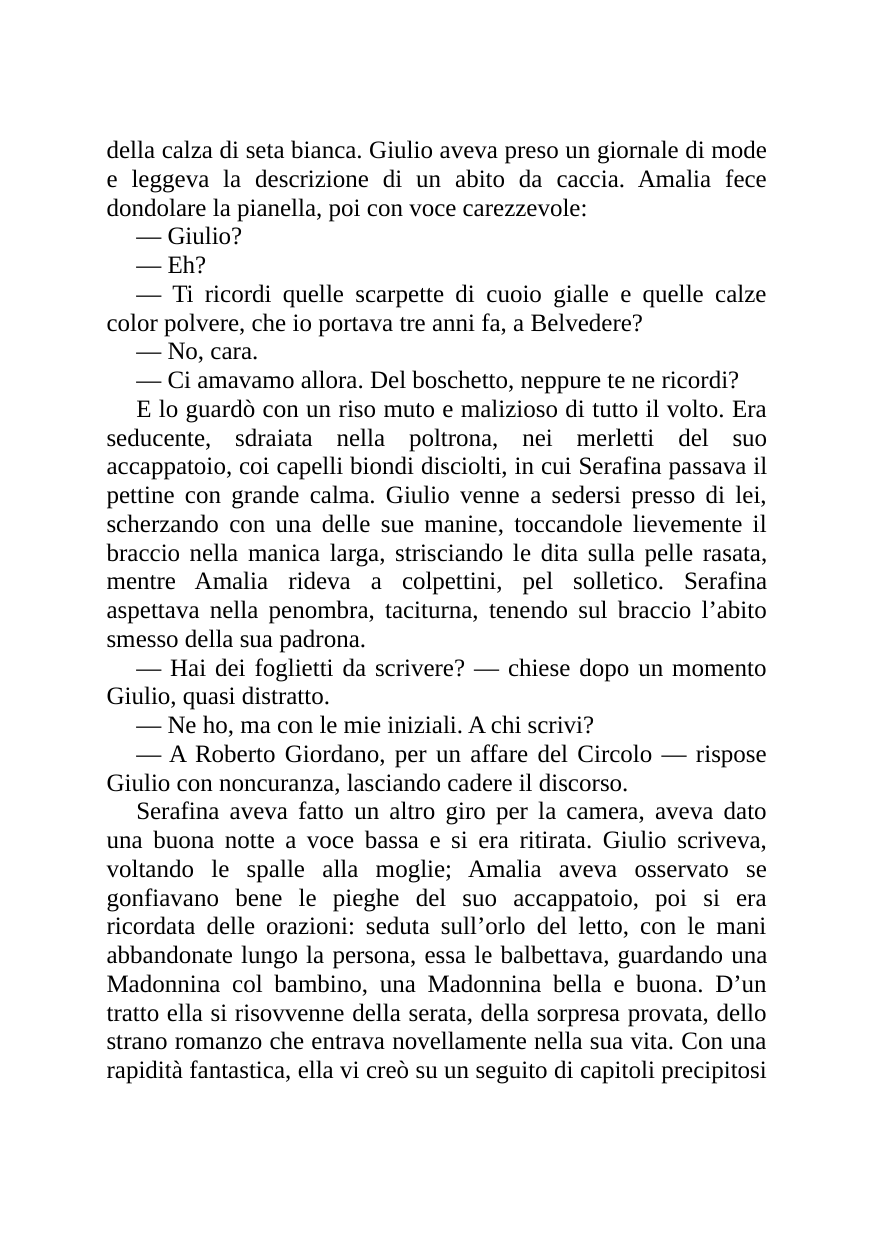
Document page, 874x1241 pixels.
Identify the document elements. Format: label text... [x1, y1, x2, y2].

text — Eh? [106, 250, 768, 279]
text — Ti ricordi quelle scarpette di cuoio gialle e quelle calze color polvere, che io portava tre anni fa, a Belvedere? [106, 279, 768, 336]
text — Ne ho, ma con le mie iniziali. A chi scrivi? [106, 710, 768, 739]
text E lo guardò con un riso muto e malizioso di tutto il volto. Era seducente, sdraiata nella poltrona, nei merletti del suo accappatoio, coi capelli biondi disciolti, in cui Serafina passava il pettine con grande calma. Giulio venne a sedersi presso di lei, scherzando con una delle sue manine, toccandole lievemente il braccio nella manica larga, strisciando le dita sulla pelle rasata, mentre Amalia rideva a colpettini, pel solletico. Serafina aspettava nella penombra, taciturna, tenendo sul braccio l’abito smesso della sua padrona. [106, 394, 768, 653]
text — A Roberto Giordano, per un affare del Circolo — rispose Giulio con noncuranza, lasciando cadere il discorso. [106, 739, 768, 796]
text — Ci amavamo allora. Del boschetto, neppure te ne ricordi? [106, 365, 768, 394]
text della calza di seta bianca. Giulio aveva preso un giornale di mode e leggeva la descrizione di un abito da caccia. Amalia fece dondolare la pianella, poi con voce carezzevole: [106, 135, 768, 221]
text Serafina aveva fatto un altro giro per la camera, aveva dato una buona notte a voce bassa e si era ritirata. Giulio scriveva, voltando le spalle alla moglie; Amalia aveva osservato se gonfiavano bene le pieghe del suo accappatoio, poi si era ricordata delle orazioni: seduta sull’orlo del letto, con le mani abbandonate lungo la persona, essa le balbettava, guardando una Madonnina col bambino, una Madonnina bella e buona. D’un tratto ella si risovvenne della serata, della sorpresa provata, dello strano romanzo che entrava novellamente nella sua vita. Con una rapidità fantastica, ella vi creò su un seguito di capitoli precipitosi [106, 796, 768, 1084]
text — Hai dei foglietti da scrivere? — chiese dopo un momento Giulio, quasi distratto. [106, 653, 768, 710]
text — Giulio? [106, 221, 768, 250]
text — No, cara. [106, 336, 768, 365]
